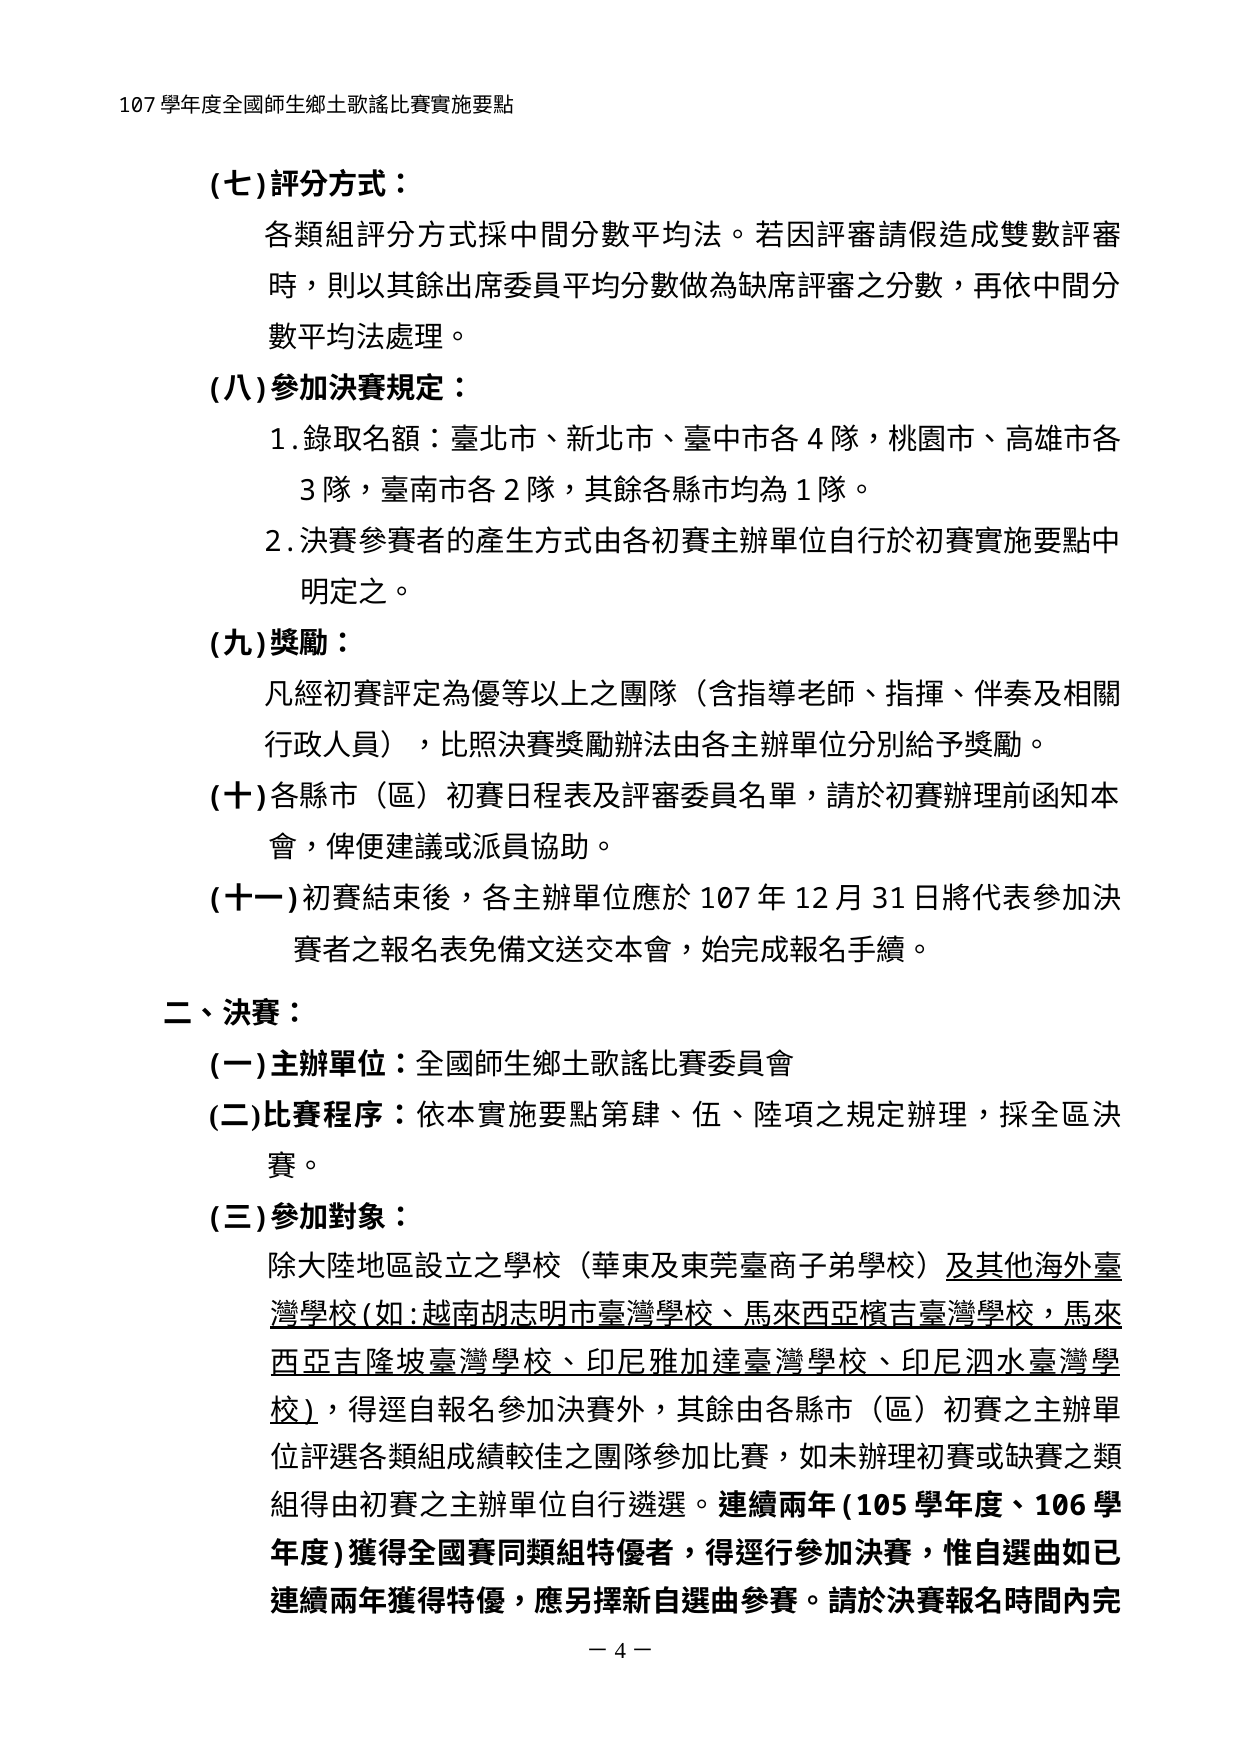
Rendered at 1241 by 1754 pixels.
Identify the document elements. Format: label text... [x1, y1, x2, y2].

text 除大陸地區設立之學校（華東及東莞臺商子弟學校）及其他海外臺灣學校(如:越南胡志明市臺灣學校、馬來西亞檳吉臺灣學校，馬來西亞吉隆坡臺灣學校、印尼雅加達臺灣學校、印尼泗水臺灣學校)，得逕自報名參加決賽外，其餘由各縣市（區）初賽之主辦單位評選各類組成績較佳之團隊參加比賽，如未辦理初賽或缺賽之類組得由初賽之主辦單位自行遴選。連續兩年(105學年度、106學年度)獲得全國賽同類組特優者，得逕行參加決賽，惟自選曲如已連續兩年獲得特優，應另擇新自選曲參賽。請於決賽報名時間內完 [267, 1238, 1122, 1621]
text (十)各縣市（區）初賽日程表及評審委員名單，請於初賽辦理前函知本會，俾便建議或派員協助。 [206, 766, 1122, 868]
text (九)獎勵： [118, 613, 1122, 664]
text (八)參加決賽規定： [118, 358, 1122, 409]
text 2.決賽參賽者的產生方式由各初賽主辦單位自行於初賽實施要點中明定之。 [264, 511, 1122, 613]
text 各類組評分方式採中間分數平均法。若因評審請假造成雙數評審時，則以其餘出席委員平均分數做為缺席評審之分數，再依中間分數平均法處理。 [264, 204, 1122, 358]
text (七)評分方式： [118, 153, 1122, 204]
text 凡經初賽評定為優等以上之團隊（含指導老師、指揮、伴奏及相關行政人員），比照決賽獎勵辦法由各主辦單位分別給予獎勵。 [264, 664, 1122, 766]
text (十一)初賽結束後，各主辦單位應於107年12月31日將代表參加決賽者之報名表免備文送交本會，始完成報名手續。 [206, 868, 1122, 970]
text 二、決賽： [134, 983, 1122, 1034]
text 1.錄取名額：臺北市、新北市、臺中市各4隊，桃園市、高雄市各3隊，臺南市各2隊，其餘各縣市均為1隊。 [269, 409, 1122, 511]
text (三)參加對象： [176, 1187, 1122, 1238]
text (二)比賽程序：依本實施要點第肆、伍、陸項之規定辦理，採全區決賽。 [178, 1085, 1122, 1187]
text (一)主辦單位：全國師生鄉土歌謠比賽委員會 [176, 1034, 1122, 1085]
